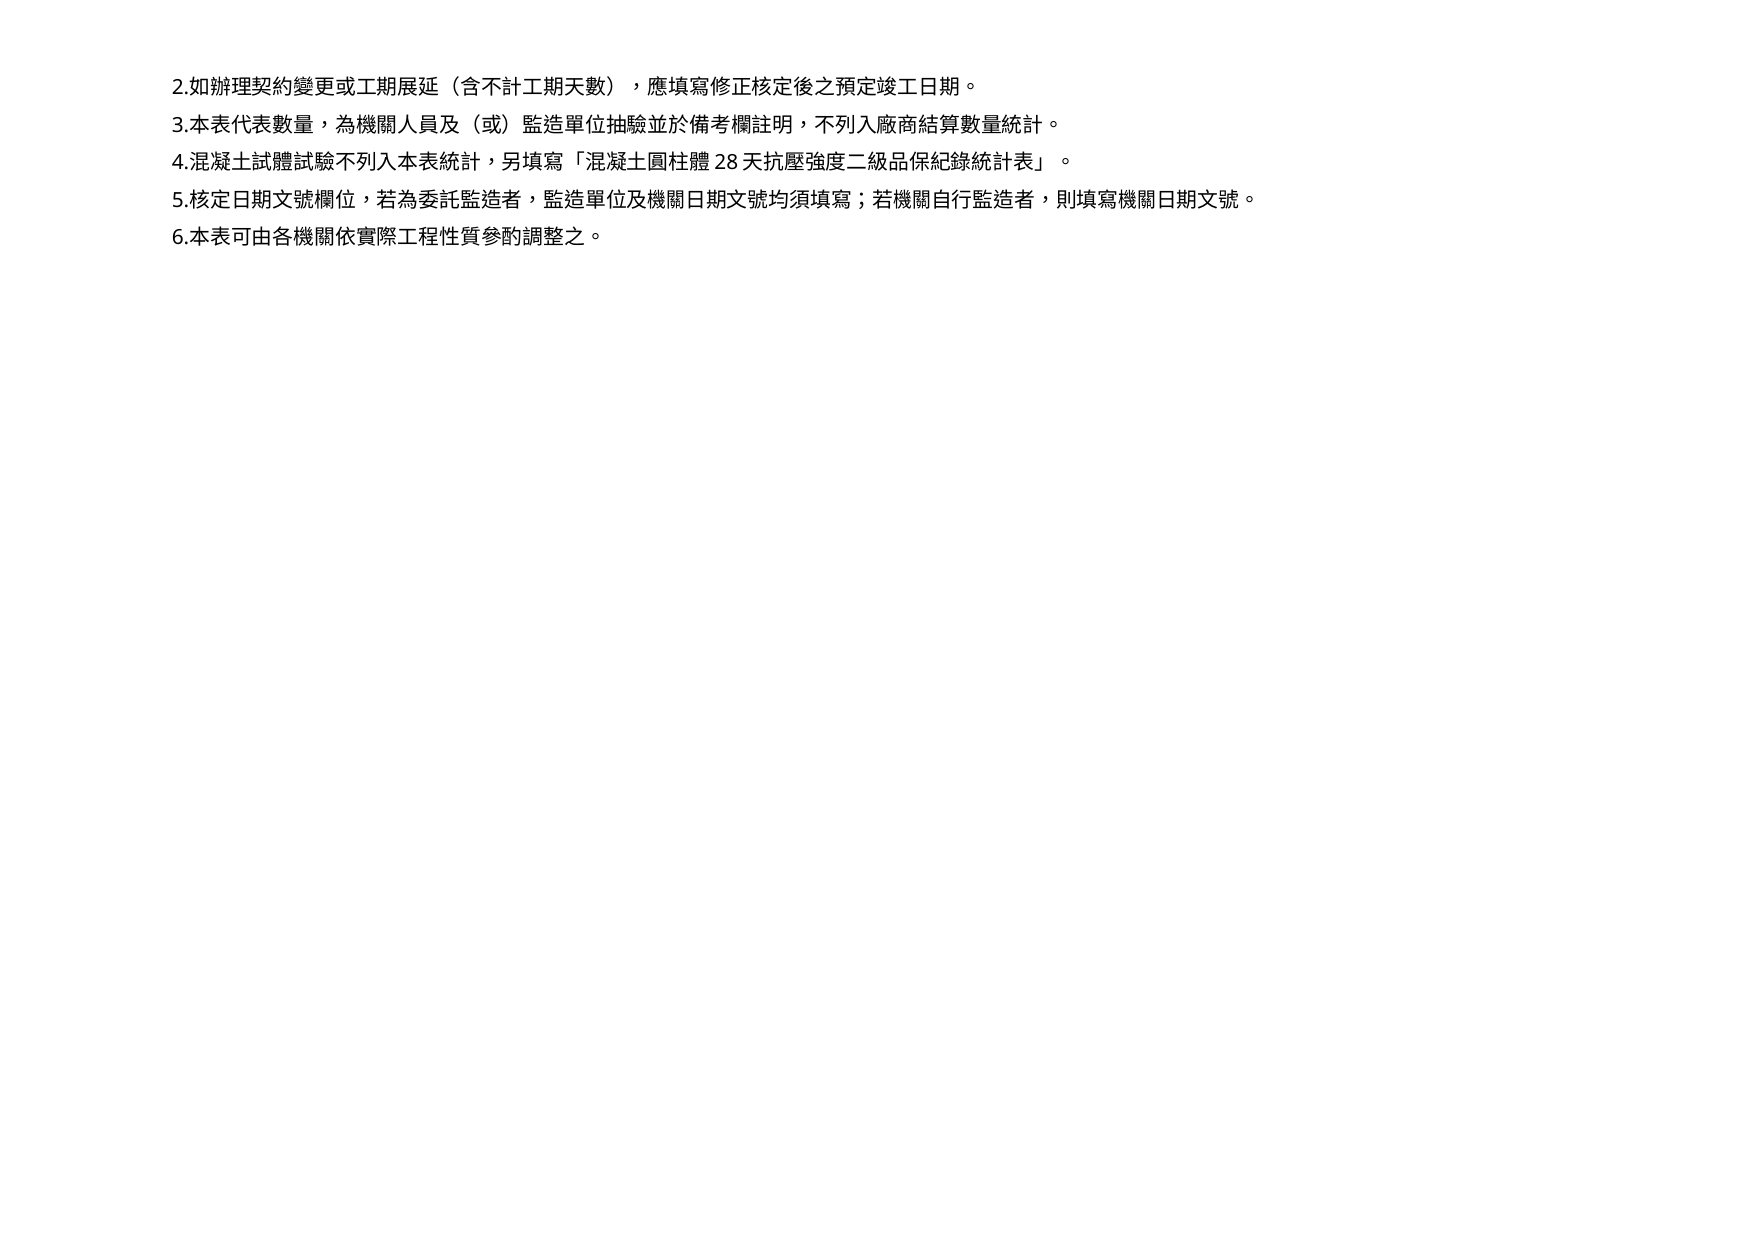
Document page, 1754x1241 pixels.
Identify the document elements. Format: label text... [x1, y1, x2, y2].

text 6.本表可由各機關依實際工程性質參酌調整之。 [150, 217, 1636, 254]
text 4.混凝土試體試驗不列入本表統計，另填寫「混凝土圓柱體28天抗壓強度二級品保紀錄統計表」。 [150, 142, 1636, 179]
text 2.如辦理契約變更或工期展延（含不計工期天數），應填寫修正核定後之預定竣工日期。 [150, 67, 1636, 104]
text 3.本表代表數量，為機關人員及（或）監造單位抽驗並於備考欄註明，不列入廠商結算數量統計。 [150, 104, 1636, 142]
text 5.核定日期文號欄位，若為委託監造者，監造單位及機關日期文號均須填寫；若機關自行監造者，則填寫機關日期文號。 [150, 179, 1636, 217]
